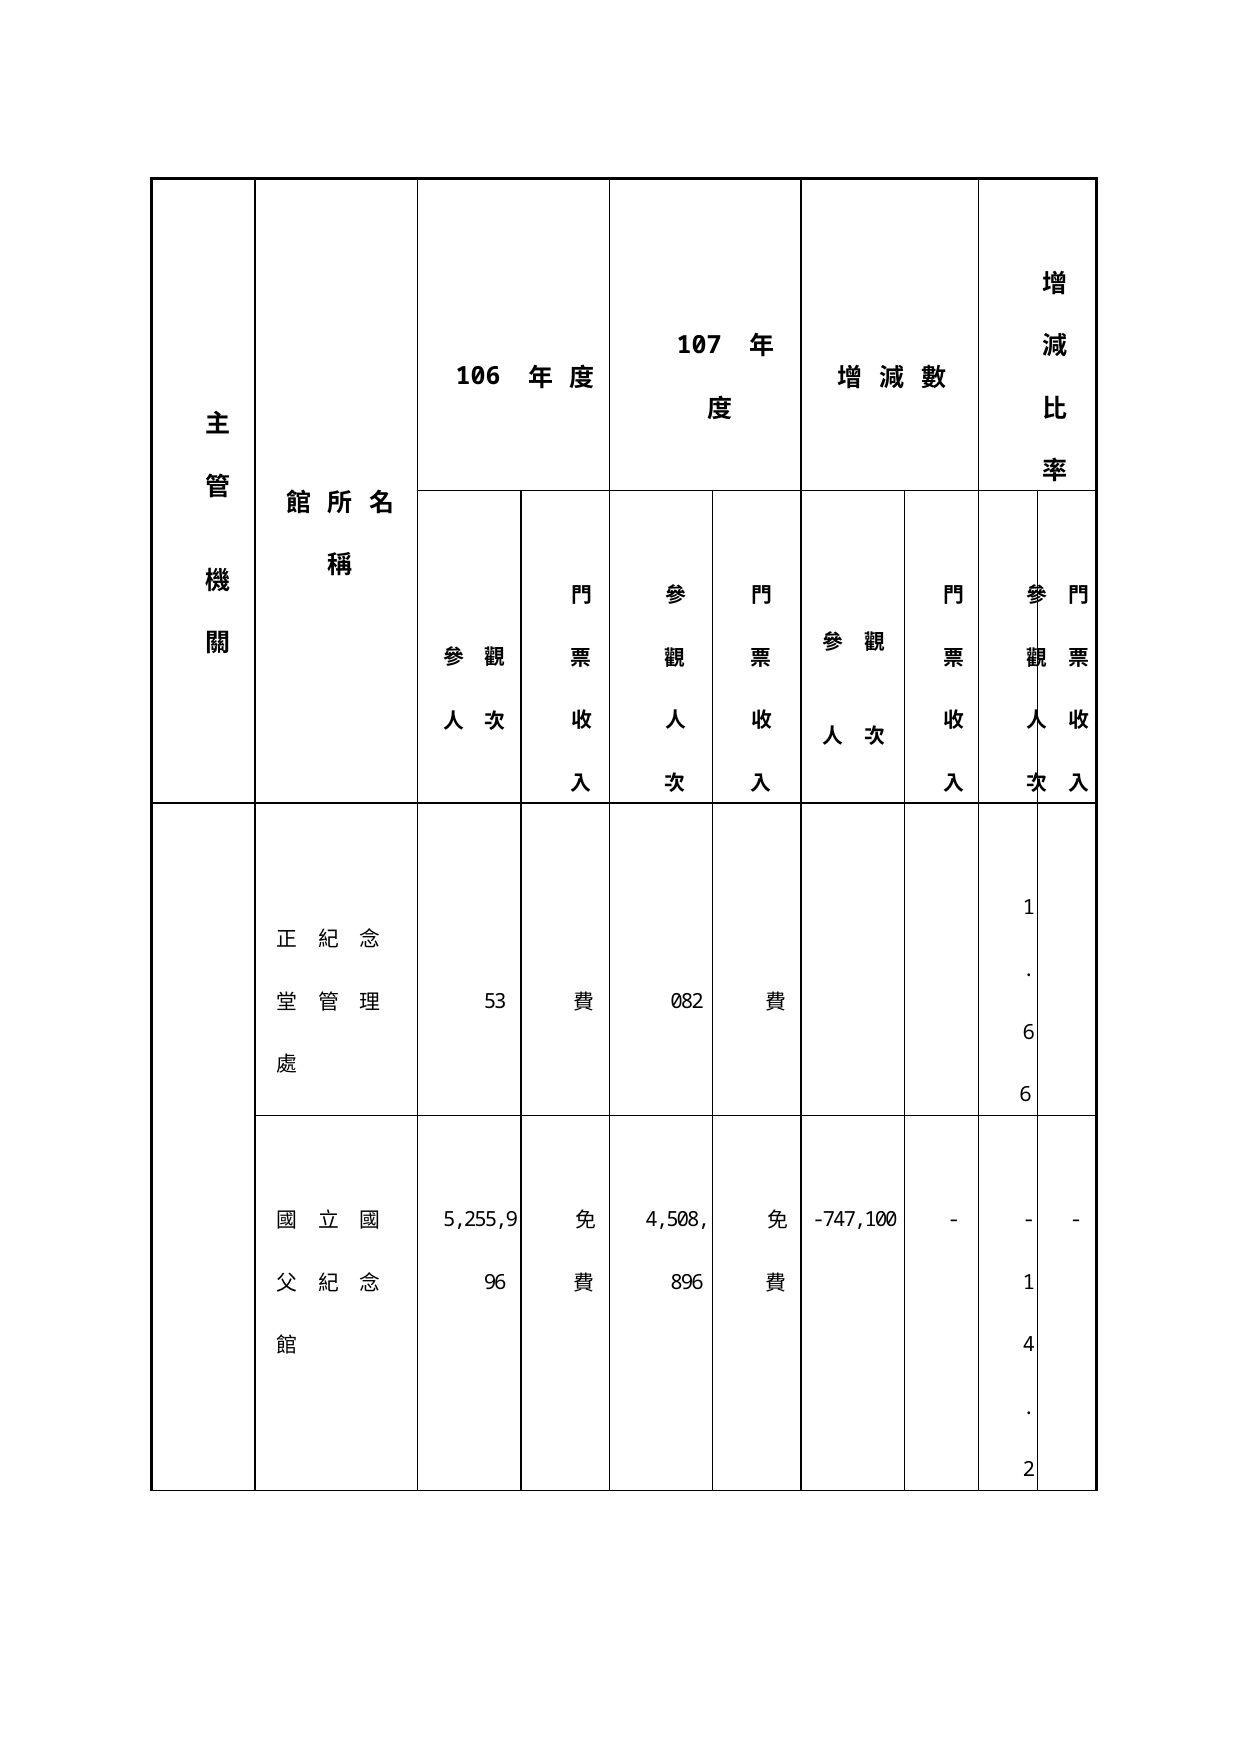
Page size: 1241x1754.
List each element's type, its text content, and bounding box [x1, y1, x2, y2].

table_cell -1.66 [979, 804, 1037, 1115]
table_cell 正紀念堂管理處 [256, 804, 417, 1115]
table_cell - [1038, 1116, 1095, 1490]
table_cell 門票 收入 [713, 491, 800, 802]
table_cell 參觀 人次 [418, 491, 520, 802]
table_cell 參觀 人次 [979, 491, 1037, 802]
table_cell 5,255,996 [418, 1116, 520, 1490]
table_cell 費 [522, 804, 609, 1115]
table_cell -14.2 [979, 1116, 1037, 1490]
table_header 107年度 [610, 180, 800, 490]
table_cell 參觀 人次 [610, 491, 712, 802]
table_cell 門票 收入 [905, 491, 978, 802]
table_cell 參觀 人次 [802, 491, 904, 802]
table_cell 門票 收入 [522, 491, 609, 802]
table_cell 免費 [713, 1116, 800, 1490]
table_header 主管 機關 [153, 180, 254, 802]
table_cell -747,100 [802, 1116, 904, 1490]
table_cell 53 [418, 804, 520, 1115]
table_cell - [1038, 804, 1095, 1115]
table_cell 4,508,896 [610, 1116, 712, 1490]
table_cell - [905, 1116, 978, 1490]
table_header 106年度 [418, 180, 609, 490]
table_header 增減數 [802, 180, 978, 490]
table_cell 門票 收入 [1038, 491, 1095, 802]
table_cell 費 [713, 804, 800, 1115]
table_header 館所名稱 [256, 180, 417, 802]
table_cell [153, 804, 254, 1490]
table_cell - [905, 804, 978, 1115]
table_header 增減比率 [979, 180, 1095, 490]
table_cell 國立國父紀念館 [256, 1116, 417, 1490]
table_cell 082 [610, 804, 712, 1115]
table_cell 免費 [522, 1116, 609, 1490]
table_cell [802, 804, 904, 1115]
